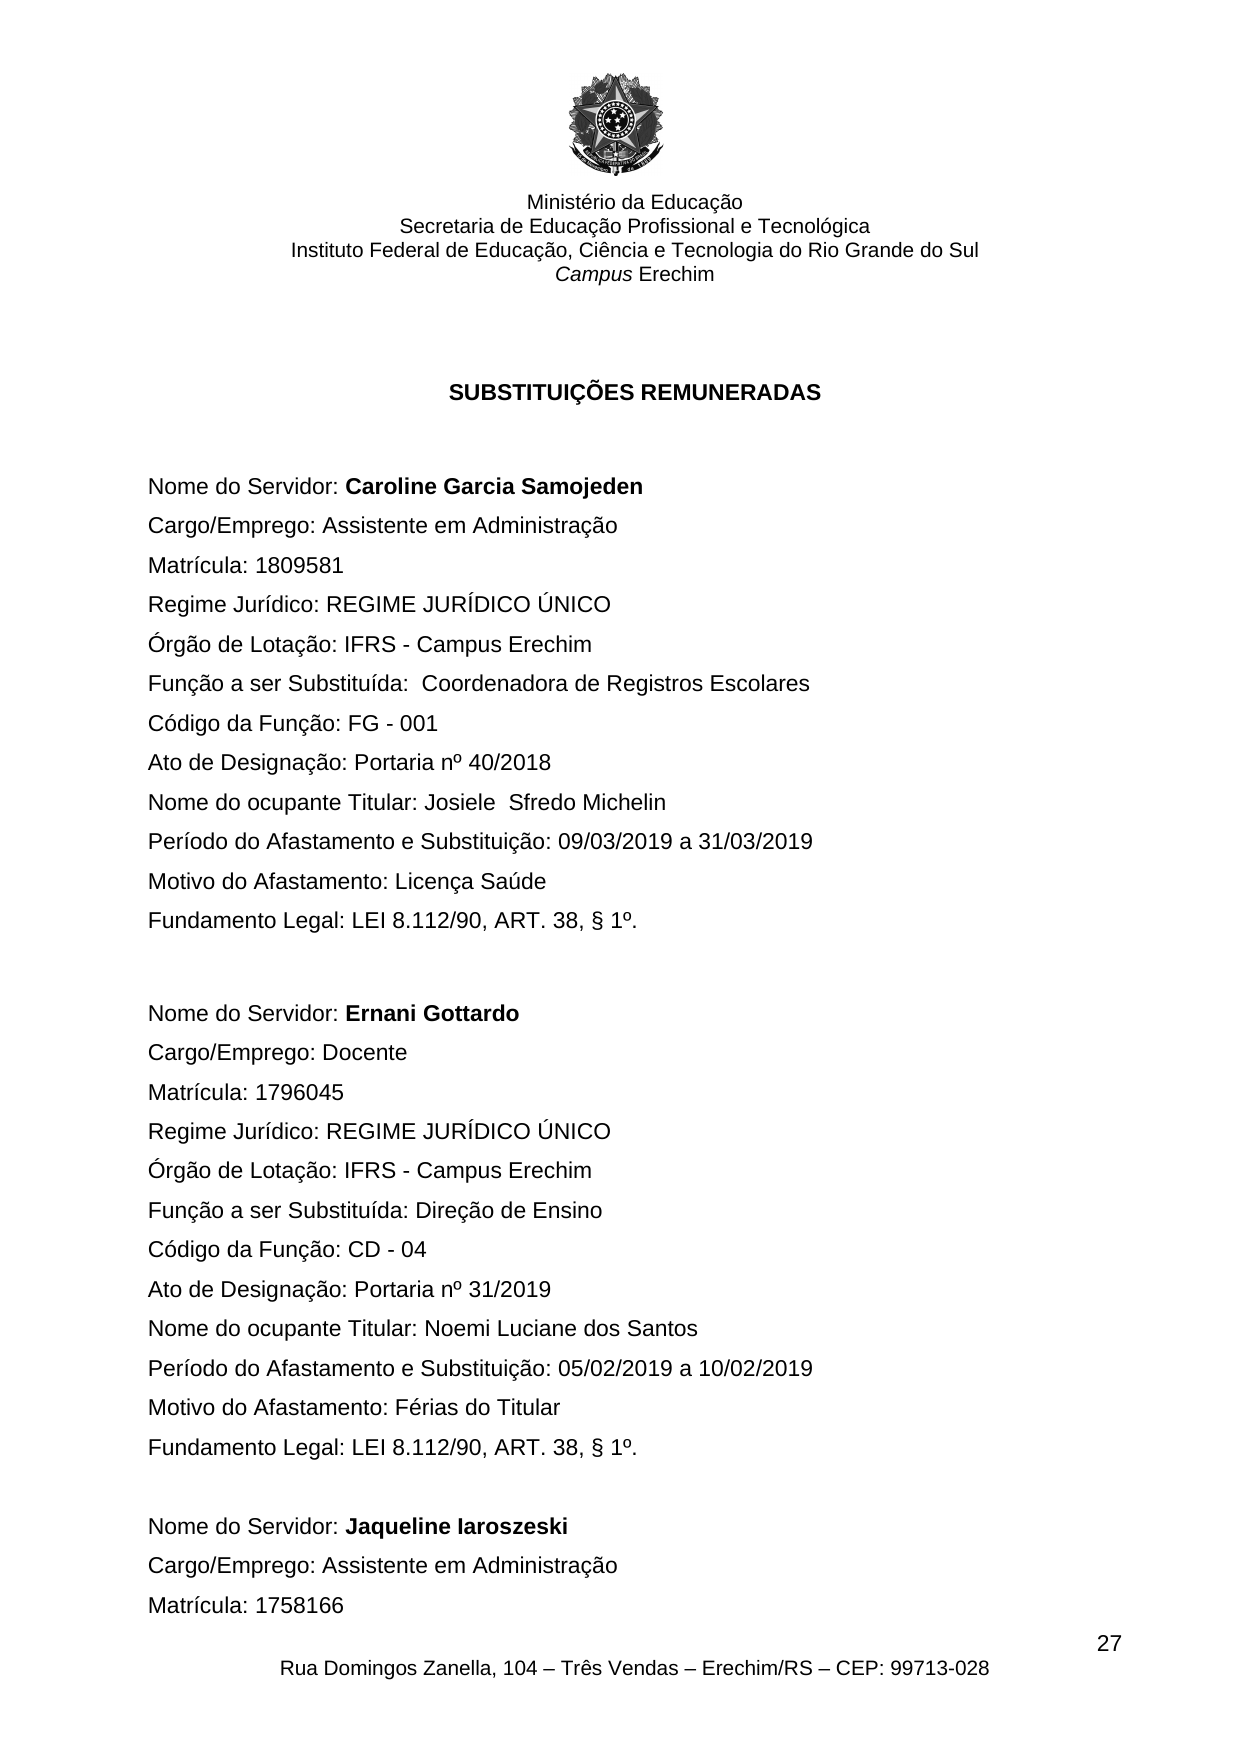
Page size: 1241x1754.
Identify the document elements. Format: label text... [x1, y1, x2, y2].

text Código da Função: FG - 001 [148, 710, 1122, 736]
text Função a ser Substituída: Coordenadora de Registros Escolares [148, 670, 1122, 697]
text Função a ser Substituída: Direção de Ensino [148, 1197, 1122, 1223]
text Período do Afastamento e Substituição: 05/02/2019 a 10/02/2019 [148, 1355, 1122, 1381]
text Motivo do Afastamento: Licença Saúde [148, 868, 1122, 894]
text Matrícula: 1809581 [148, 552, 1122, 578]
picture [568, 73, 664, 176]
text Fundamento Legal: LEI 8.112/90, ART. 38, § 1º. [148, 907, 1122, 934]
text Cargo/Emprego: Assistente em Administração [148, 1552, 1122, 1578]
text Órgão de Lotação: IFRS - Campus Erechim [148, 631, 1122, 657]
text Ato de Designação: Portaria nº 31/2019 [148, 1276, 1122, 1302]
text Nome do ocupante Titular: Noemi Luciane dos Santos [148, 1315, 1122, 1342]
text Motivo do Afastamento: Férias do Titular [148, 1394, 1122, 1421]
text Código da Função: CD - 04 [148, 1236, 1122, 1263]
text Órgão de Lotação: IFRS - Campus Erechim [148, 1157, 1122, 1184]
text Nome do Servidor: Caroline Garcia Samojeden [148, 473, 1122, 499]
text Cargo/Emprego: Assistente em Administração [148, 512, 1122, 539]
text Ato de Designação: Portaria nº 40/2018 [148, 749, 1122, 776]
text Matrícula: 1796045 [148, 1078, 1122, 1105]
text Cargo/Emprego: Docente [148, 1039, 1122, 1065]
text Fundamento Legal: LEI 8.112/90, ART. 38, § 1º. [148, 1434, 1122, 1460]
text Nome do Servidor: Jaqueline Iaroszeski [148, 1513, 1122, 1539]
text Matrícula: 1758166 [148, 1592, 1122, 1618]
text Regime Jurídico: REGIME JURÍDICO ÚNICO [148, 591, 1122, 618]
text Nome do ocupante Titular: Josiele Sfredo Michelin [148, 789, 1122, 815]
text Período do Afastamento e Substituição: 09/03/2019 a 31/03/2019 [148, 828, 1122, 855]
text SUBSTITUIÇÕES REMUNERADAS [148, 367, 1122, 408]
text Regime Jurídico: REGIME JURÍDICO ÚNICO [148, 1118, 1122, 1144]
text Nome do Servidor: Ernani Gottardo [148, 999, 1122, 1026]
